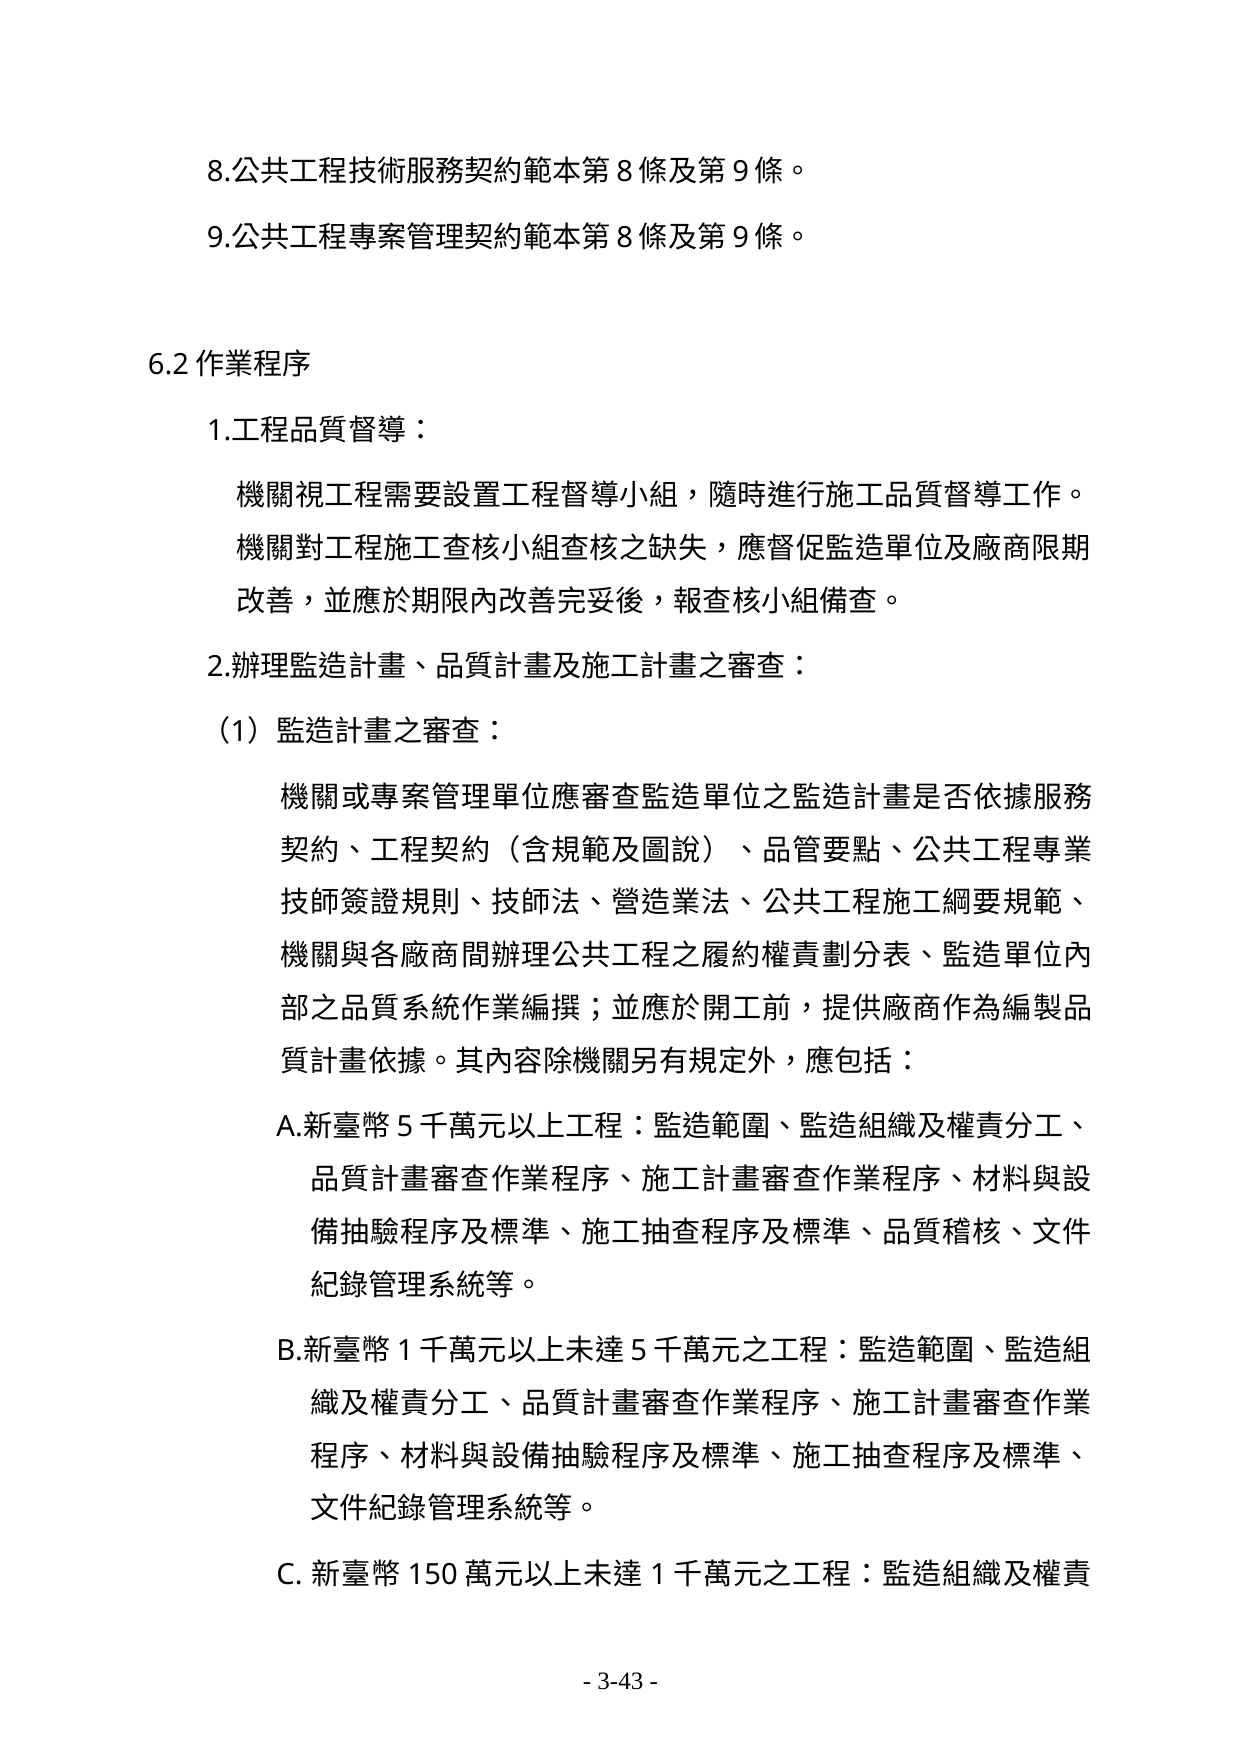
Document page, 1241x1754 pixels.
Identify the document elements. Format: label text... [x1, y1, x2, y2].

text A.新臺幣5千萬元以上工程：監造範圍、監造組織及權責分工、品質計畫審查作業程序、施工計畫審查作業程序、材料與設備抽驗程序及標準、施工抽查程序及標準、品質稽核、文件紀錄管理系統等。 [276, 1103, 1092, 1303]
text B.新臺幣1千萬元以上未達5千萬元之工程：監造範圍、監造組織及權責分工、品質計畫審查作業程序、施工計畫審查作業程序、材料與設備抽驗程序及標準、施工抽查程序及標準、文件紀錄管理系統等。 [276, 1326, 1092, 1527]
text （1）監造計畫之審查： [201, 708, 1092, 750]
text 1.工程品質督導： [207, 406, 1092, 448]
text 機關或專案管理單位應審查監造單位之監造計畫是否依據服務契約、工程契約（含規範及圖說）、品管要點、公共工程專業技師簽證規則、技師法、營造業法、公共工程施工綱要規範、機關與各廠商間辦理公共工程之履約權責劃分表、監造單位內部之品質系統作業編撰；並應於開工前，提供廠商作為編製品質計畫依據。其內容除機關另有規定外，應包括： [280, 773, 1092, 1079]
text 9.公共工程專案管理契約範本第8條及第9條。 [207, 213, 1092, 256]
subtitle 6.2作業程序 [148, 341, 1092, 383]
text 8.公共工程技術服務契約範本第8條及第9條。 [207, 148, 1092, 190]
text 機關視工程需要設置工程督導小組，隨時進行施工品質督導工作。機關對工程施工查核小組查核之缺失，應督促監造單位及廠商限期改善，並應於期限內改善完妥後，報查核小組備查。 [236, 471, 1092, 619]
text 2.辦理監造計畫、品質計畫及施工計畫之審查： [207, 642, 1092, 685]
text C. 新臺幣150萬元以上未達1千萬元之工程：監造組織及權責 [276, 1550, 1092, 1593]
